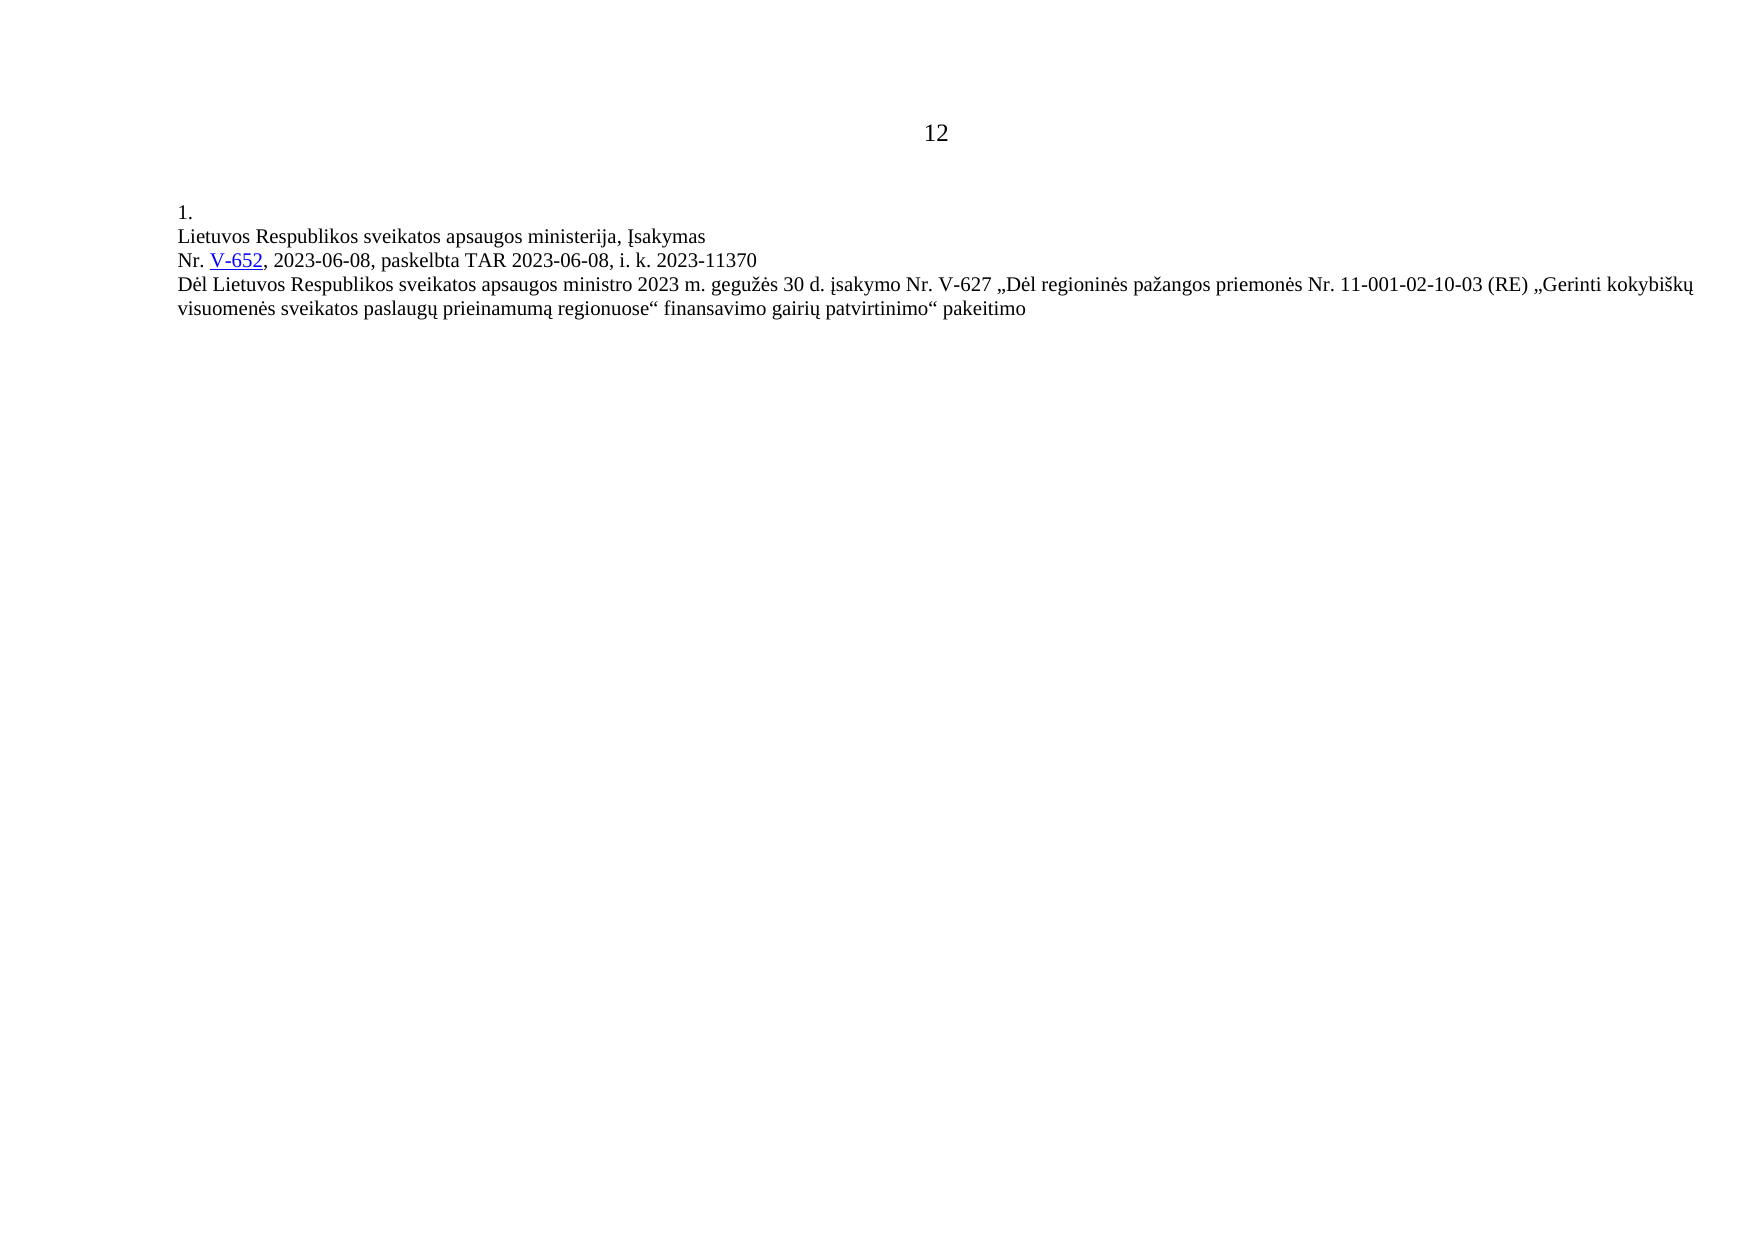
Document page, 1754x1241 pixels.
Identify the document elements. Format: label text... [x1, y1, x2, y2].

text Lietuvos Respublikos sveikatos apsaugos ministerija, Įsakymas [177, 224, 1695, 248]
text Nr. V-652, 2023-06-08, paskelbta TAR 2023-06-08, i. k. 2023-11370 [177, 248, 1695, 272]
text Dėl Lietuvos Respublikos sveikatos apsaugos ministro 2023 m. gegužės 30 d. įsakymo Nr. V-627 „Dėl regioninės pažangos priemonės Nr. 11-001-02-10-03 (RE) „Gerinti kokybiškų visuomenės sveikatos paslaugų prieinamumą regionuose“ finansavimo gairių patvirtinimo“ pakeitimo [177, 272, 1695, 320]
text 1. [177, 200, 1695, 224]
